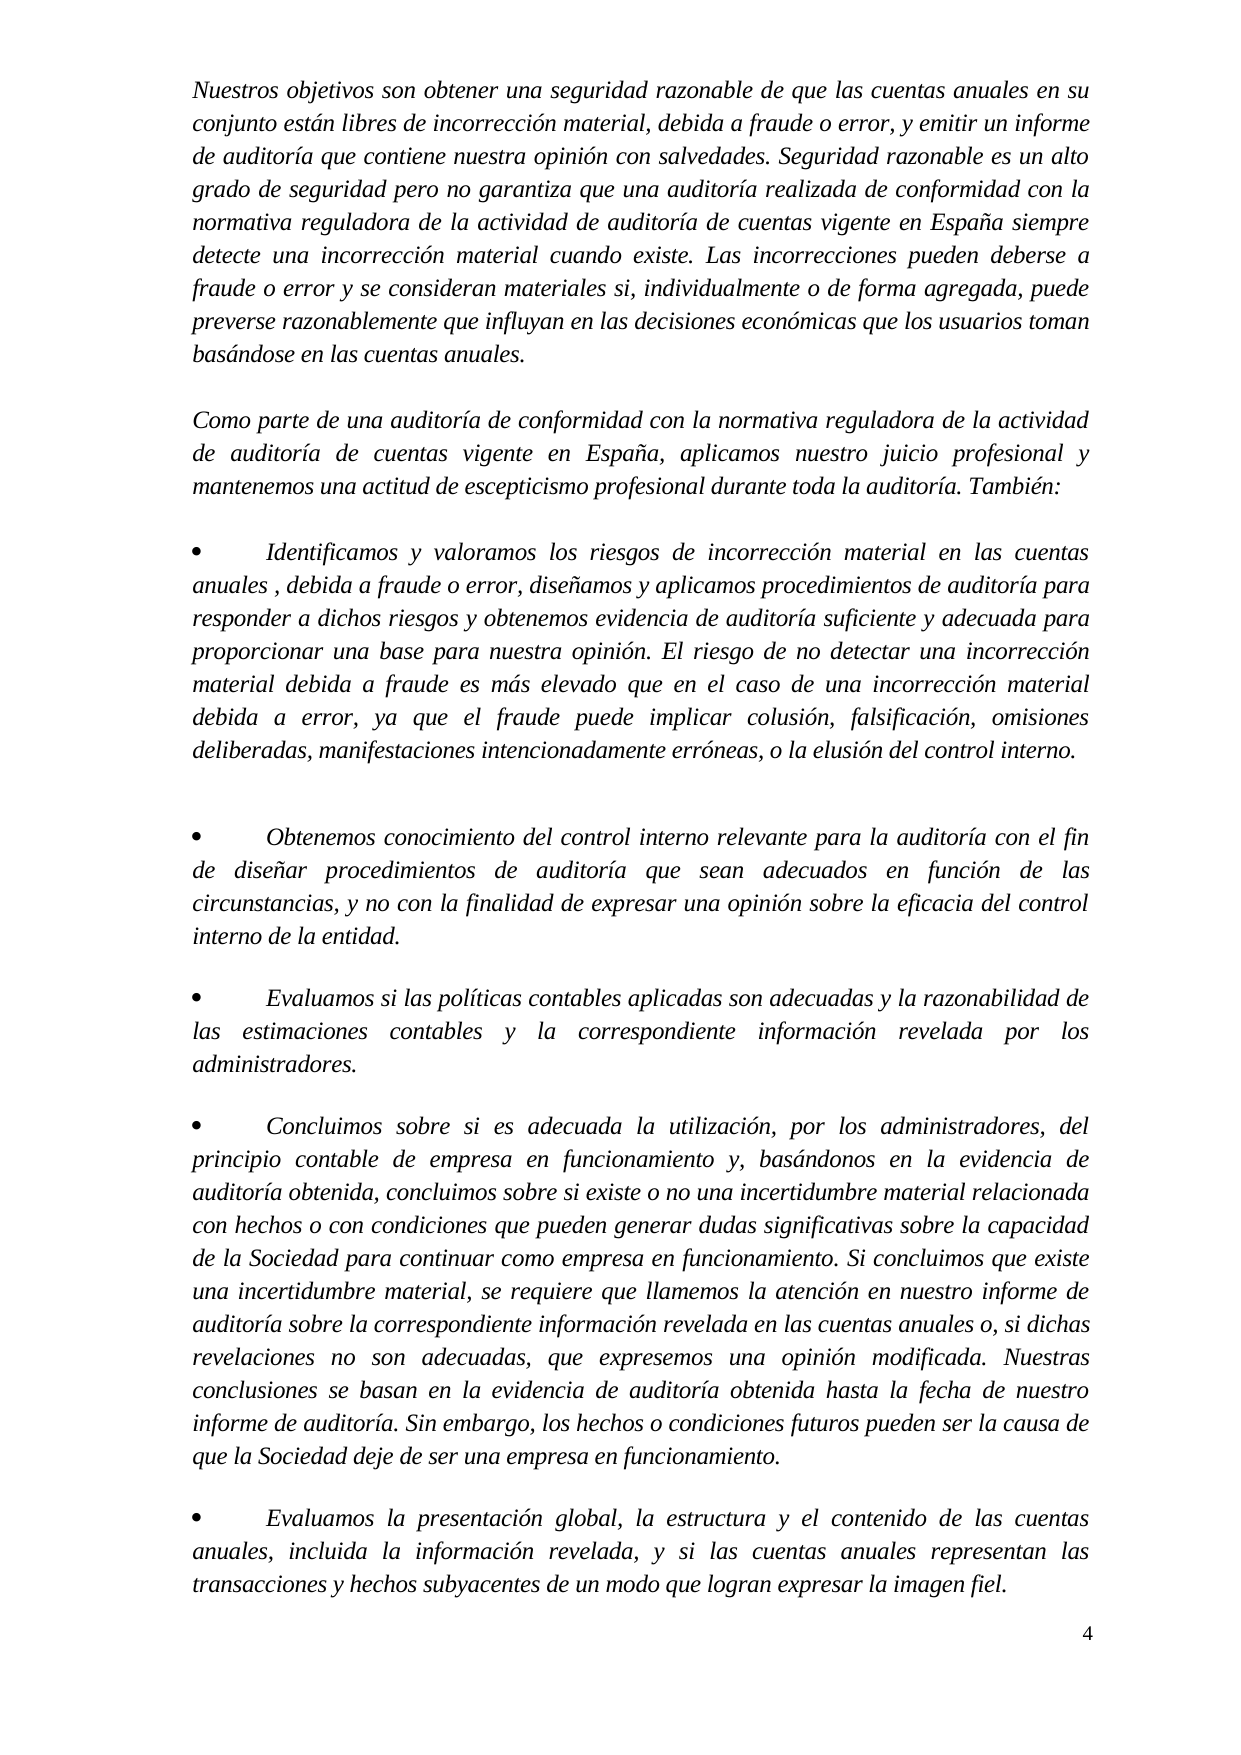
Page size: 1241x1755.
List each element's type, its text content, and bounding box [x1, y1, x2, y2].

list Evaluamos la presentación global, la estructura y el contenido de las cuentas anuales, incluida la información revelada, y si las cuentas anuales representan las transacciones y hechos subyacentes de un modo que logran expresar la imagen fiel. [192, 1503, 1093, 1598]
list Evaluamos si las políticas contables aplicadas son adecuadas y la razonabilidad de las estimaciones contables y la correspondiente información revelada por los administradores. [192, 983, 1093, 1078]
text Nuestros objetivos son obtener una seguridad razonable de que las cuentas anuales en su conjunto están libres de incorrección material, debida a fraude o error, y emitir un informe de auditoría que contiene nuestra opinión con salvedades. Seguridad razonable es un alto grado de seguridad pero no garantiza que una auditoría realizada de conformidad con la normativa reguladora de la actividad de auditoría de cuentas vigente en España siempre detecte una incorrección material cuando existe. Las incorrecciones pueden deberse a fraude o error y se consideran materiales si, individualmente o de forma agregada, puede preverse razonablemente que influyan en las decisiones económicas que los usuarios toman basándose en las cuentas anuales. [192, 75, 1093, 368]
list Identificamos y valoramos los riesgos de incorrección material en las cuentas anuales , debida a fraude o error, diseñamos y aplicamos procedimientos de auditoría para responder a dichos riesgos y obtenemos evidencia de auditoría suficiente y adecuada para proporcionar una base para nuestra opinión. El riesgo de no detectar una incorrección material debida a fraude es más elevado que en el caso de una incorrección material debida a error, ya que el fraude puede implicar colusión, falsificación, omisiones deliberadas, manifestaciones intencionadamente erróneas, o la elusión del control interno. [192, 537, 1093, 764]
list Obtenemos conocimiento del control interno relevante para la auditoría con el fin de diseñar procedimientos de auditoría que sean adecuados en función de las circunstancias, y no con la finalidad de expresar una opinión sobre la eficacia del control interno de la entidad. [192, 822, 1093, 950]
list Concluimos sobre si es adecuada la utilización, por los administradores, del principio contable de empresa en funcionamiento y, basándonos en la evidencia de auditoría obtenida, concluimos sobre si existe o no una incertidumbre material relacionada con hechos o con condiciones que pueden generar dudas significativas sobre la capacidad de la Sociedad para continuar como empresa en funcionamiento. Si concluimos que existe una incertidumbre material, se requiere que llamemos la atención en nuestro informe de auditoría sobre la correspondiente información revelada en las cuentas anuales o, si dichas revelaciones no son adecuadas, que expresemos una opinión modificada. Nuestras conclusiones se basan en la evidencia de auditoría obtenida hasta la fecha de nuestro informe de auditoría. Sin embargo, los hechos o condiciones futuros pueden ser la causa de que la Sociedad deje de ser una empresa en funcionamiento. [192, 1111, 1093, 1470]
text Como parte de una auditoría de conformidad con la normativa reguladora de la actividad de auditoría de cuentas vigente en España, aplicamos nuestro juicio profesional y mantenemos una actitud de escepticismo profesional durante toda la auditoría. También: [192, 405, 1093, 500]
